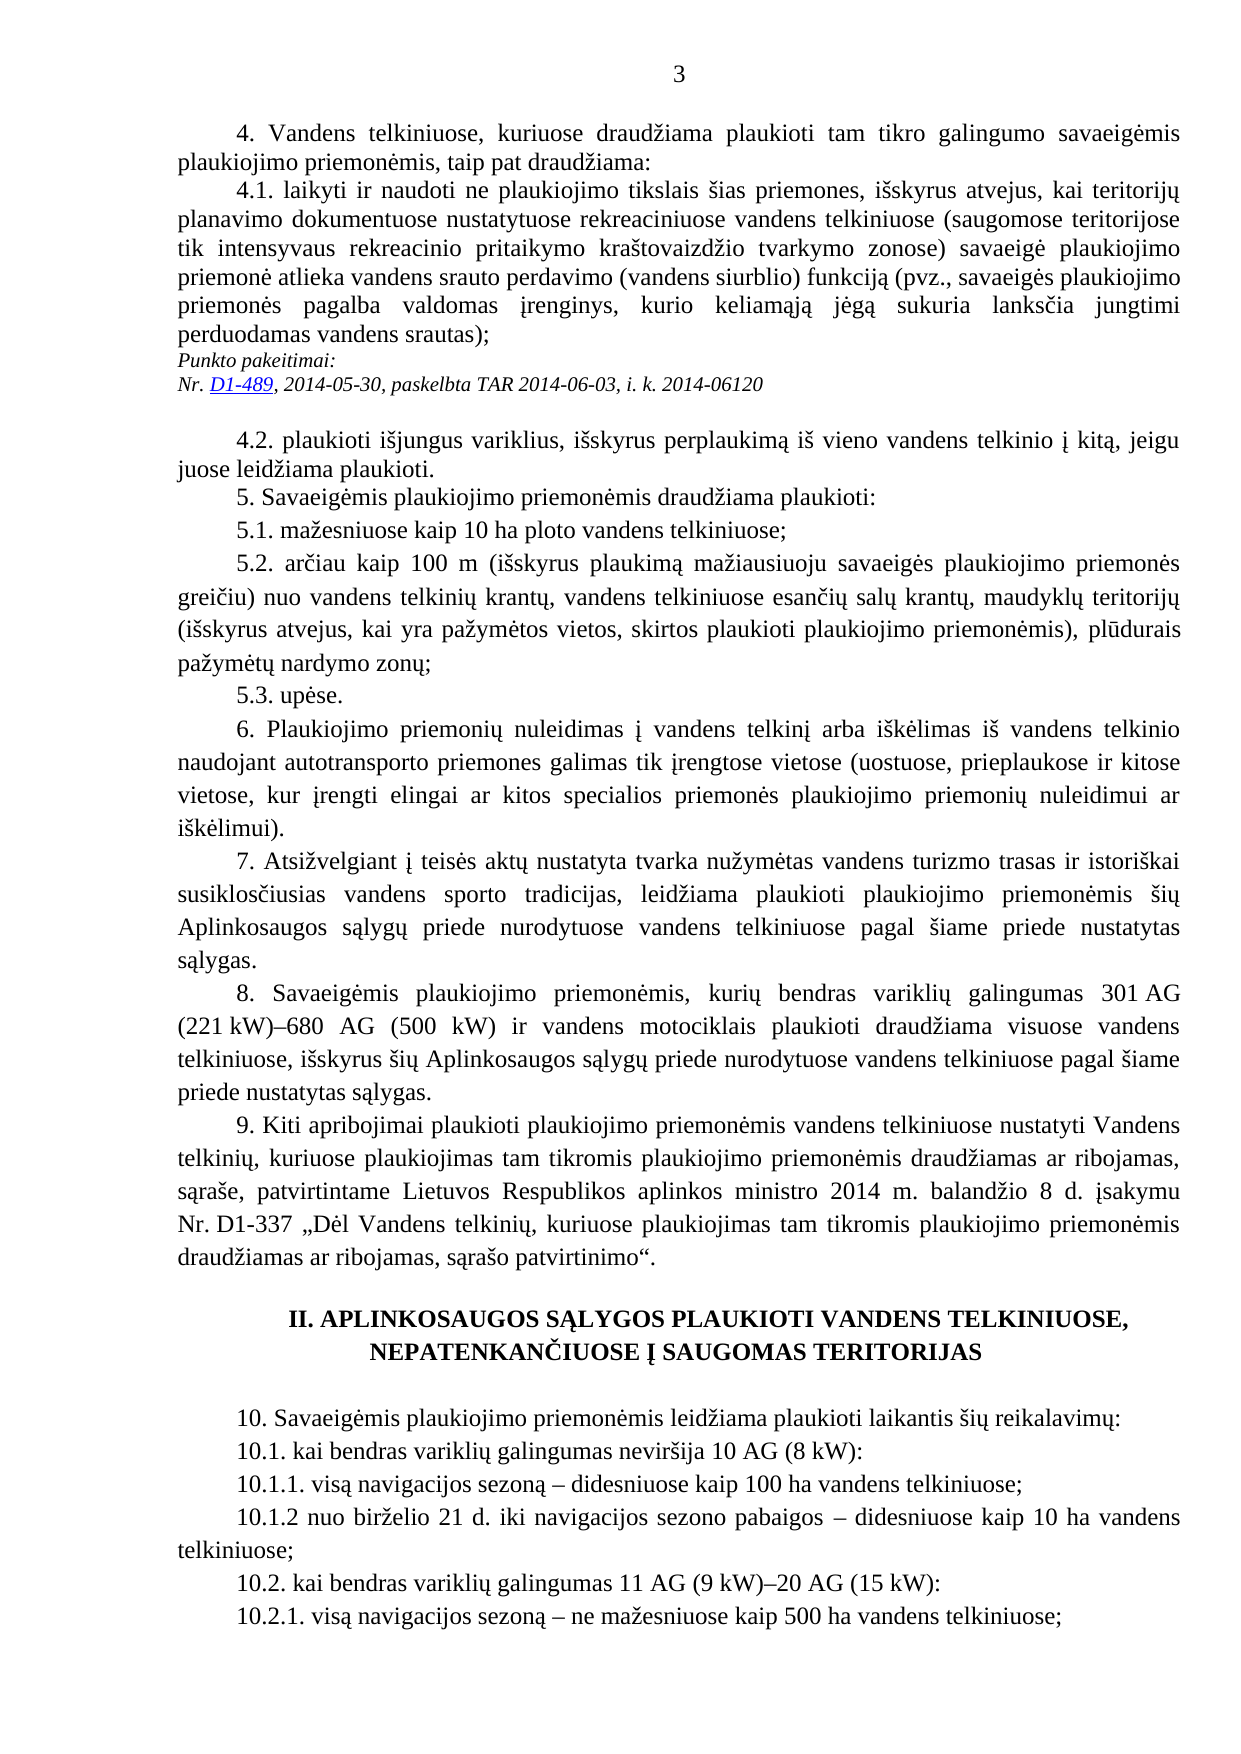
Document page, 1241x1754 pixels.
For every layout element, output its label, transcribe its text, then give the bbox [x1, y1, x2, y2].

text 7. Atsižvelgiant į teisės aktų nustatyta tvarka nužymėtas vandens turizmo trasas ir istoriškai susiklosčiusias vandens sporto tradicijas, leidžiama plaukioti plaukiojimo priemonėmis šių Aplinkosaugos sąlygų priede nurodytuose vandens telkiniuose pagal šiame priede nustatytas sąlygas. [177, 846, 1181, 973]
text 4.2. plaukioti išjungus variklius, išskyrus perplaukimą iš vieno vandens telkinio į kitą, jeigu juose leidžiama plaukioti. [177, 425, 1181, 482]
text Punkto pakeitimai: [177, 348, 1181, 372]
text 6. Plaukiojimo priemonių nuleidimas į vandens telkinį arba iškėlimas iš vandens telkinio naudojant autotransporto priemones galimas tik įrengtose vietose (uostuose, prieplaukose ir kitose vietose, kur įrengti elingai ar kitos specialios priemonės plaukiojimo priemonių nuleidimui ar iškėlimui). [177, 714, 1181, 841]
text II. APLINKOSAUGOS SĄLYGOS plaukioti vandens telkiniuose, nepatenkančiuose į saugomas teritorijas [177, 1304, 1181, 1366]
text 10.1.2 nuo birželio 21 d. iki navigacijos sezono pabaigos – didesniuose kaip 10 ha vandens telkiniuose; [177, 1502, 1181, 1564]
text 10. Savaeigėmis plaukiojimo priemonėmis leidžiama plaukioti laikantis šių reikalavimų: [177, 1403, 1181, 1432]
text 10.2.1. visą navigacijos sezoną – ne mažesniuose kaip 500 ha vandens telkiniuose; [177, 1601, 1181, 1630]
text 4.1. laikyti ir naudoti ne plaukiojimo tikslais šias priemones, išskyrus atvejus, kai teritorijų planavimo dokumentuose nustatytuose rekreaciniuose vandens telkiniuose (saugomose teritorijose tik intensyvaus rekreacinio pritaikymo kraštovaizdžio tvarkymo zonose) savaeigė plaukiojimo priemonė atlieka vandens srauto perdavimo (vandens siurblio) funkciją (pvz., savaeigės plaukiojimo priemonės pagalba valdomas įrenginys, kurio keliamąją jėgą sukuria lanksčia jungtimi perduodamas vandens srautas); [177, 176, 1181, 348]
text 4. Vandens telkiniuose, kuriuose draudžiama plaukioti tam tikro galingumo savaeigėmis plaukiojimo priemonėmis, taip pat draudžiama: [177, 118, 1181, 176]
text 10.1.1. visą navigacijos sezoną – didesniuose kaip 100 ha vandens telkiniuose; [177, 1469, 1181, 1498]
text 9. Kiti apribojimai plaukioti plaukiojimo priemonėmis vandens telkiniuose nustatyti Vandens telkinių, kuriuose plaukiojimas tam tikromis plaukiojimo priemonėmis draudžiamas ar ribojamas, sąraše, patvirtintame Lietuvos Respublikos aplinkos ministro 2014 m. balandžio 8 d. įsakymu Nr. D1-337 „Dėl Vandens telkinių, kuriuose plaukiojimas tam tikromis plaukiojimo priemonėmis draudžiamas ar ribojamas, sąrašo patvirtinimo“. [177, 1110, 1181, 1271]
text 5.2. arčiau kaip 100 m (išskyrus plaukimą mažiausiuoju savaeigės plaukiojimo priemonės greičiu) nuo vandens telkinių krantų, vandens telkiniuose esančių salų krantų, maudyklų teritorijų (išskyrus atvejus, kai yra pažymėtos vietos, skirtos plaukioti plaukiojimo priemonėmis), plūdurais pažymėtų nardymo zonų; [177, 548, 1181, 676]
text 10.1. kai bendras variklių galingumas neviršija 10 AG (8 kW): [177, 1436, 1181, 1464]
text 8. Savaeigėmis plaukiojimo priemonėmis, kurių bendras variklių galingumas 301 AG (221 kW)–680 AG (500 kW) ir vandens motociklais plaukioti draudžiama visuose vandens telkiniuose, išskyrus šių Aplinkosaugos sąlygų priede nurodytuose vandens telkiniuose pagal šiame priede nustatytas sąlygas. [177, 978, 1181, 1106]
text 5.1. mažesniuose kaip 10 ha ploto vandens telkiniuose; [177, 516, 1181, 544]
text 5. Savaeigėmis plaukiojimo priemonėmis draudžiama plaukioti: [177, 482, 1181, 511]
text Nr. D1-489, 2014-05-30, paskelbta TAR 2014-06-03, i. k. 2014-06120 [177, 372, 1181, 396]
text 10.2. kai bendras variklių galingumas 11 AG (9 kW)–20 AG (15 kW): [177, 1568, 1181, 1597]
text 5.3. upėse. [177, 681, 1181, 709]
